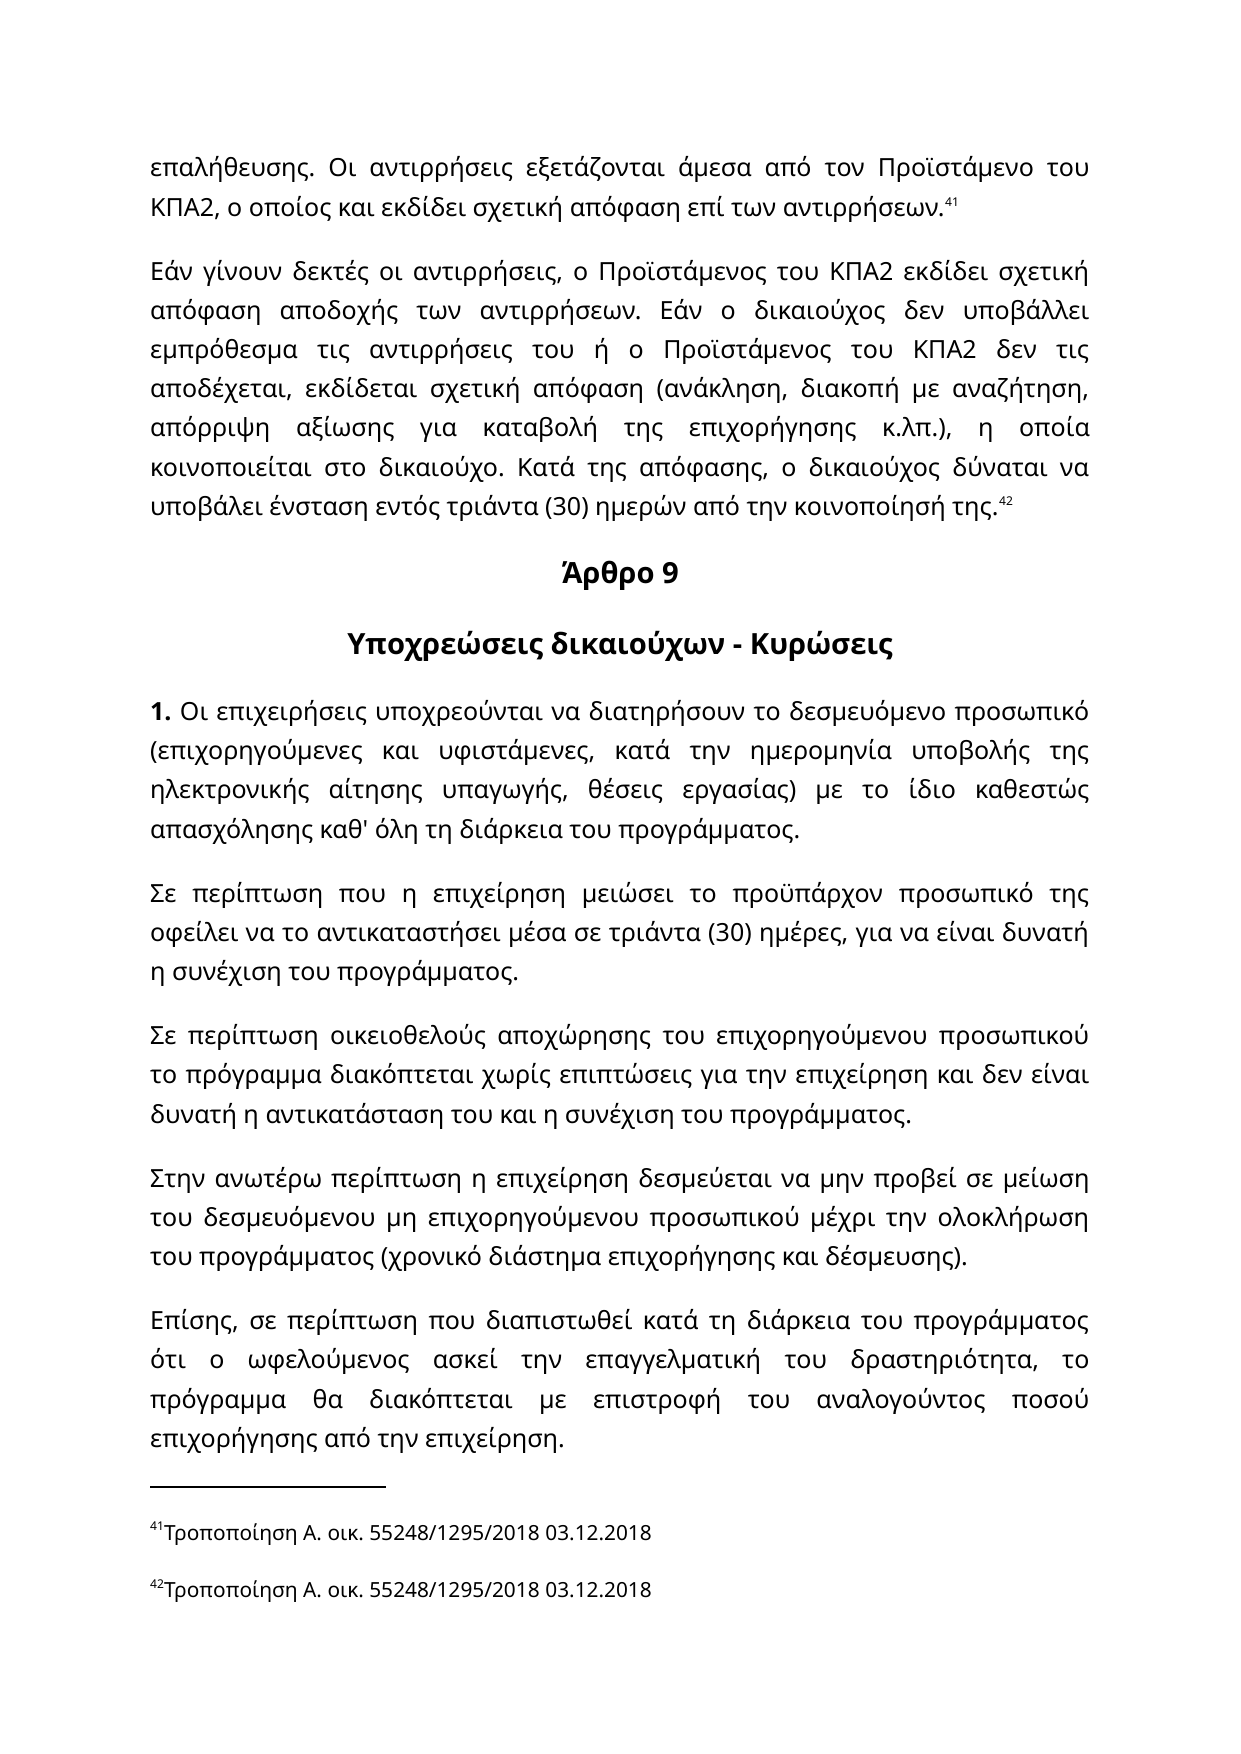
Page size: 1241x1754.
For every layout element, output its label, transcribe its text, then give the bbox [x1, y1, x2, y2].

text Εάν γίνουν δεκτές οι αντιρρήσεις, ο Προϊστάμενος του ΚΠΑ2 εκδίδει σχετική απόφαση αποδοχής των αντιρρήσεων. Εάν ο δικαιούχος δεν υποβάλλει εμπρόθεσμα τις αντιρρήσεις του ή ο Προϊστάμενος του ΚΠΑ2 δεν τις αποδέχεται, εκδίδεται σχετική απόφαση (ανάκληση, διακοπή με αναζήτηση, απόρριψη αξίωσης για καταβολή της επιχορήγησης κ.λπ.), η οποία κοινοποιείται στο δικαιούχο. Κατά της απόφασης, ο δικαιούχος δύναται να υποβάλει ένσταση εντός τριάντα (30) ημερών από την κοινοποίησή της. [150, 253, 1090, 522]
text Σε περίπτωση οικειοθελούς αποχώρησης του επιχορηγούμενου προσωπικού το πρόγραμμα διακόπτεται χωρίς επιπτώσεις για την επιχείρηση και δεν είναι δυνατή η αντικατάσταση του και η συνέχιση του προγράμματος. [150, 1018, 1090, 1130]
text επαλήθευσης. Οι αντιρρήσεις εξετάζονται άμεσα από τον Προϊστάμενο του ΚΠΑ2, ο οποίος και εκδίδει σχετική απόφαση επί των αντιρρήσεων. [150, 150, 1090, 223]
text 1. Οι επιχειρήσεις υποχρεούνται να διατηρήσουν το δεσμευόμενο προσωπικό (επιχορηγούμενες και υφιστάμενες, κατά την ημερομηνία υποβολής της ηλεκτρονικής αίτησης υπαγωγής, θέσεις εργασίας) με το ίδιο καθεστώς απασχόλησης καθ' όλη τη διάρκεια του προγράμματος. [150, 694, 1090, 845]
text Τροποποίηση A. οικ. 55248/1295/2018 03.12.2018 [150, 1576, 1090, 1604]
text Στην ανωτέρω περίπτωση η επιχείρηση δεσμεύεται να μην προβεί σε μείωση του δεσμευόμενου μη επιχορηγούμενου προσωπικού μέχρι την ολοκλήρωση του προγράμματος (χρονικό διάστημα επιχορήγησης και δέσμευσης). [150, 1160, 1090, 1273]
subtitle Άρθρο 9 [150, 552, 1090, 592]
text Τροποποίηση A. οικ. 55248/1295/2018 03.12.2018 [150, 1518, 1090, 1546]
text Επίσης, σε περίπτωση που διαπιστωθεί κατά τη διάρκεια του προγράμματος ότι ο ωφελούμενος ασκεί την επαγγελματική του δραστηριότητα, το πρόγραμμα θα διακόπτεται με επιστροφή του αναλογούντος ποσού επιχορήγησης από την επιχείρηση. [150, 1303, 1090, 1454]
text Σε περίπτωση που η επιχείρηση μειώσει το προϋπάρχον προσωπικό της οφείλει να το αντικαταστήσει μέσα σε τριάντα (30) ημέρες, για να είναι δυνατή η συνέχιση του προγράμματος. [150, 875, 1090, 988]
subtitle Υποχρεώσεις δικαιούχων - Κυρώσεις [150, 623, 1090, 663]
